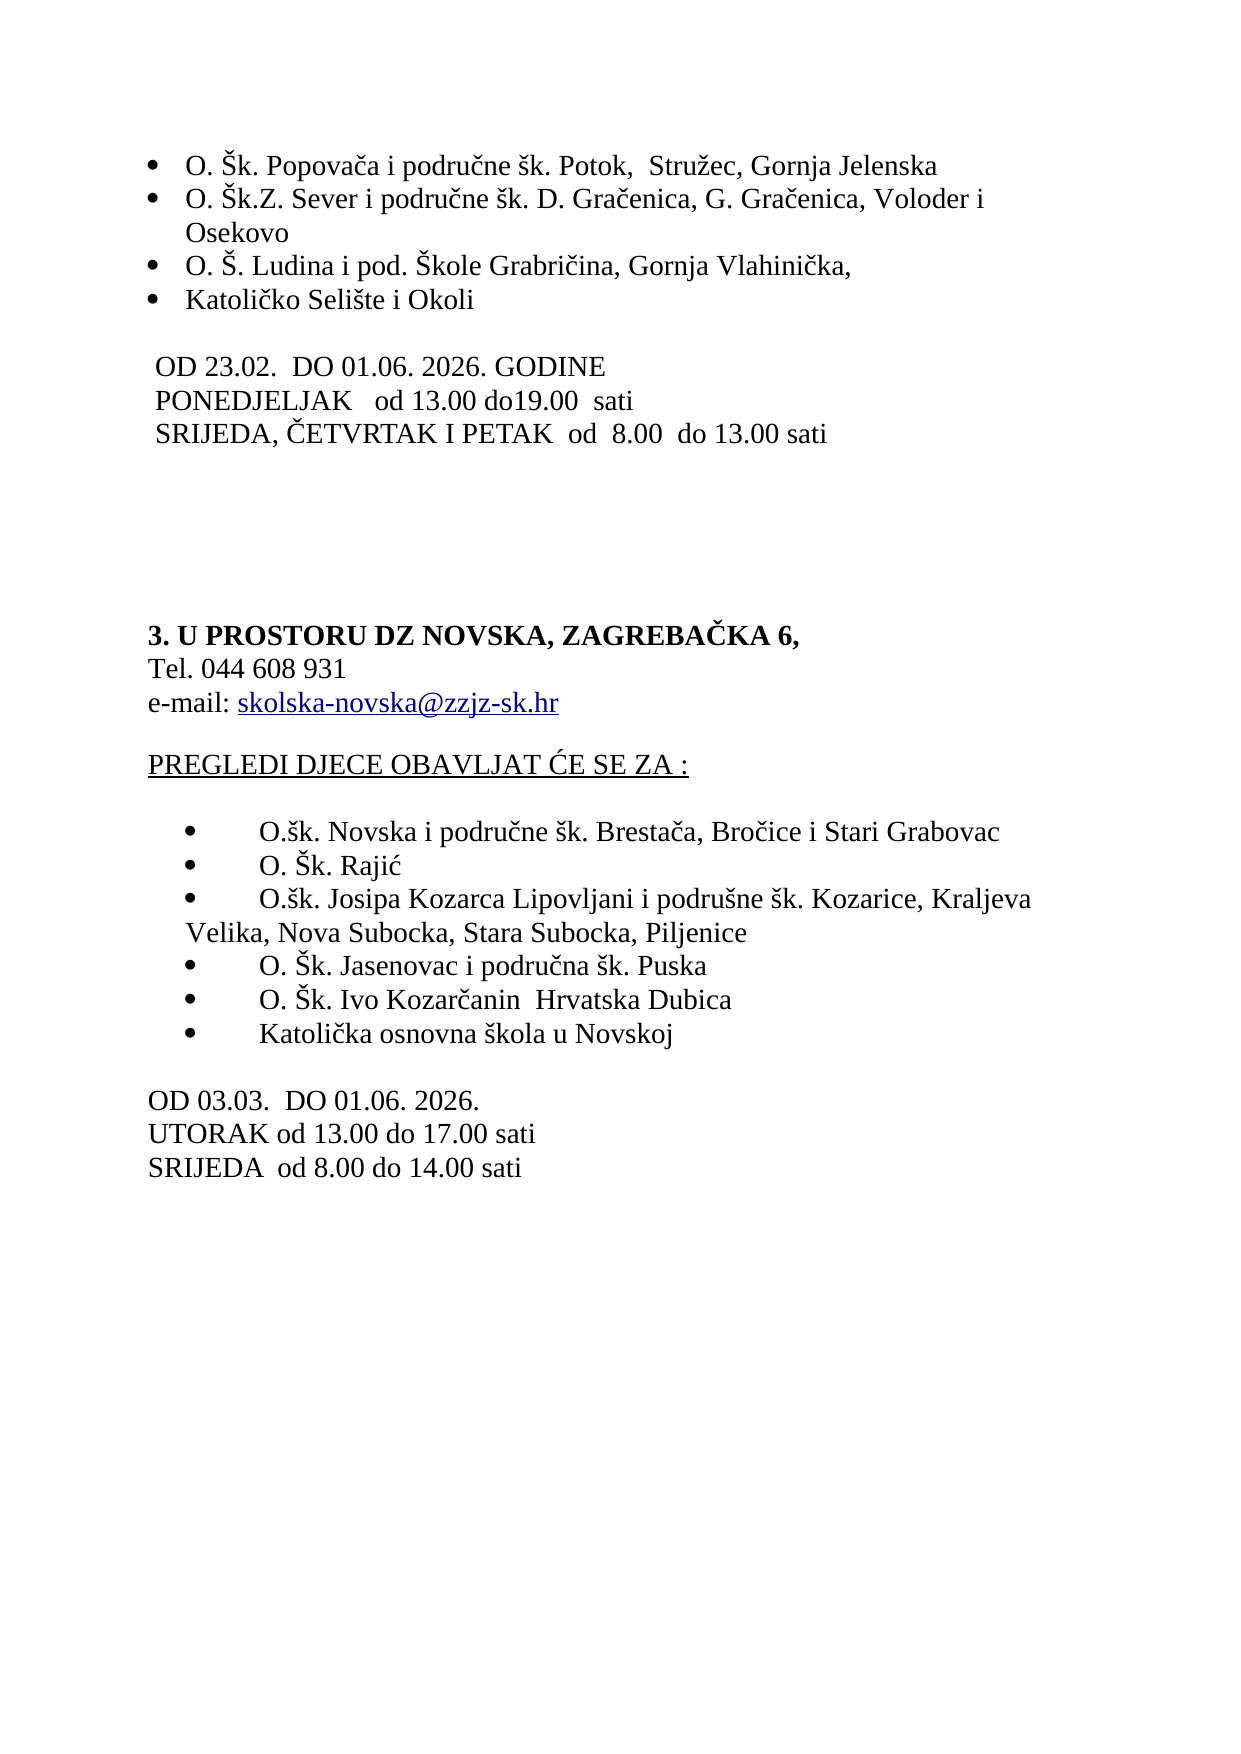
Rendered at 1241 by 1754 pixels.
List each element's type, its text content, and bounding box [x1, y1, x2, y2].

text SRIJEDA, ČETVRTAK I PETAK od 8.00 do 13.00 sati [148, 416, 1093, 450]
list O.šk. Josipa Kozarca Lipovljani i podrušne šk. Kozarice, Kraljeva Velika, Nova Subocka, Stara Subocka, Piljenice [185, 881, 1093, 948]
list Katoličko Selište i Okoli [148, 282, 1093, 316]
list O.šk. Novska i područne šk. Brestača, Bročice i Stari Grabovac [185, 814, 1093, 848]
text PREGLEDI DJECE OBAVLJAT ĆE SE ZA : [148, 747, 1093, 781]
list O. Šk. Jasenovac i područna šk. Puska [185, 948, 1093, 982]
text UTORAK od 13.00 do 17.00 sati [148, 1117, 1093, 1150]
list Katolička osnovna škola u Novskoj [185, 1016, 1093, 1049]
text OD 23.02. DO 01.06. 2026. GODINE [148, 349, 1093, 383]
text PONEDJELJAK od 13.00 do19.00 sati [148, 383, 1093, 416]
text e-mail: skolska-novska@zzjz-sk.hr [148, 685, 1093, 718]
list O. Šk. Popovača i područne šk. Potok, Stružec, Gornja Jelenska [148, 148, 1093, 181]
text 3. U PROSTORU DZ NOVSKA, ZAGREBAČKA 6, [148, 618, 1093, 651]
text OD 03.03. DO 01.06. 2026. [148, 1083, 1093, 1117]
list O. Š. Ludina i pod. Škole Grabričina, Gornja Vlahinička, [148, 248, 1093, 282]
text SRIJEDA od 8.00 do 14.00 sati [148, 1150, 1093, 1184]
text Tel. 044 608 931 [148, 651, 1093, 685]
list O. Šk. Rajić [185, 848, 1093, 881]
list O. Šk.Z. Sever i područne šk. D. Gračenica, G. Gračenica, Voloder i Osekovo [148, 181, 1093, 248]
list O. Šk. Ivo Kozarčanin Hrvatska Dubica [185, 982, 1093, 1016]
